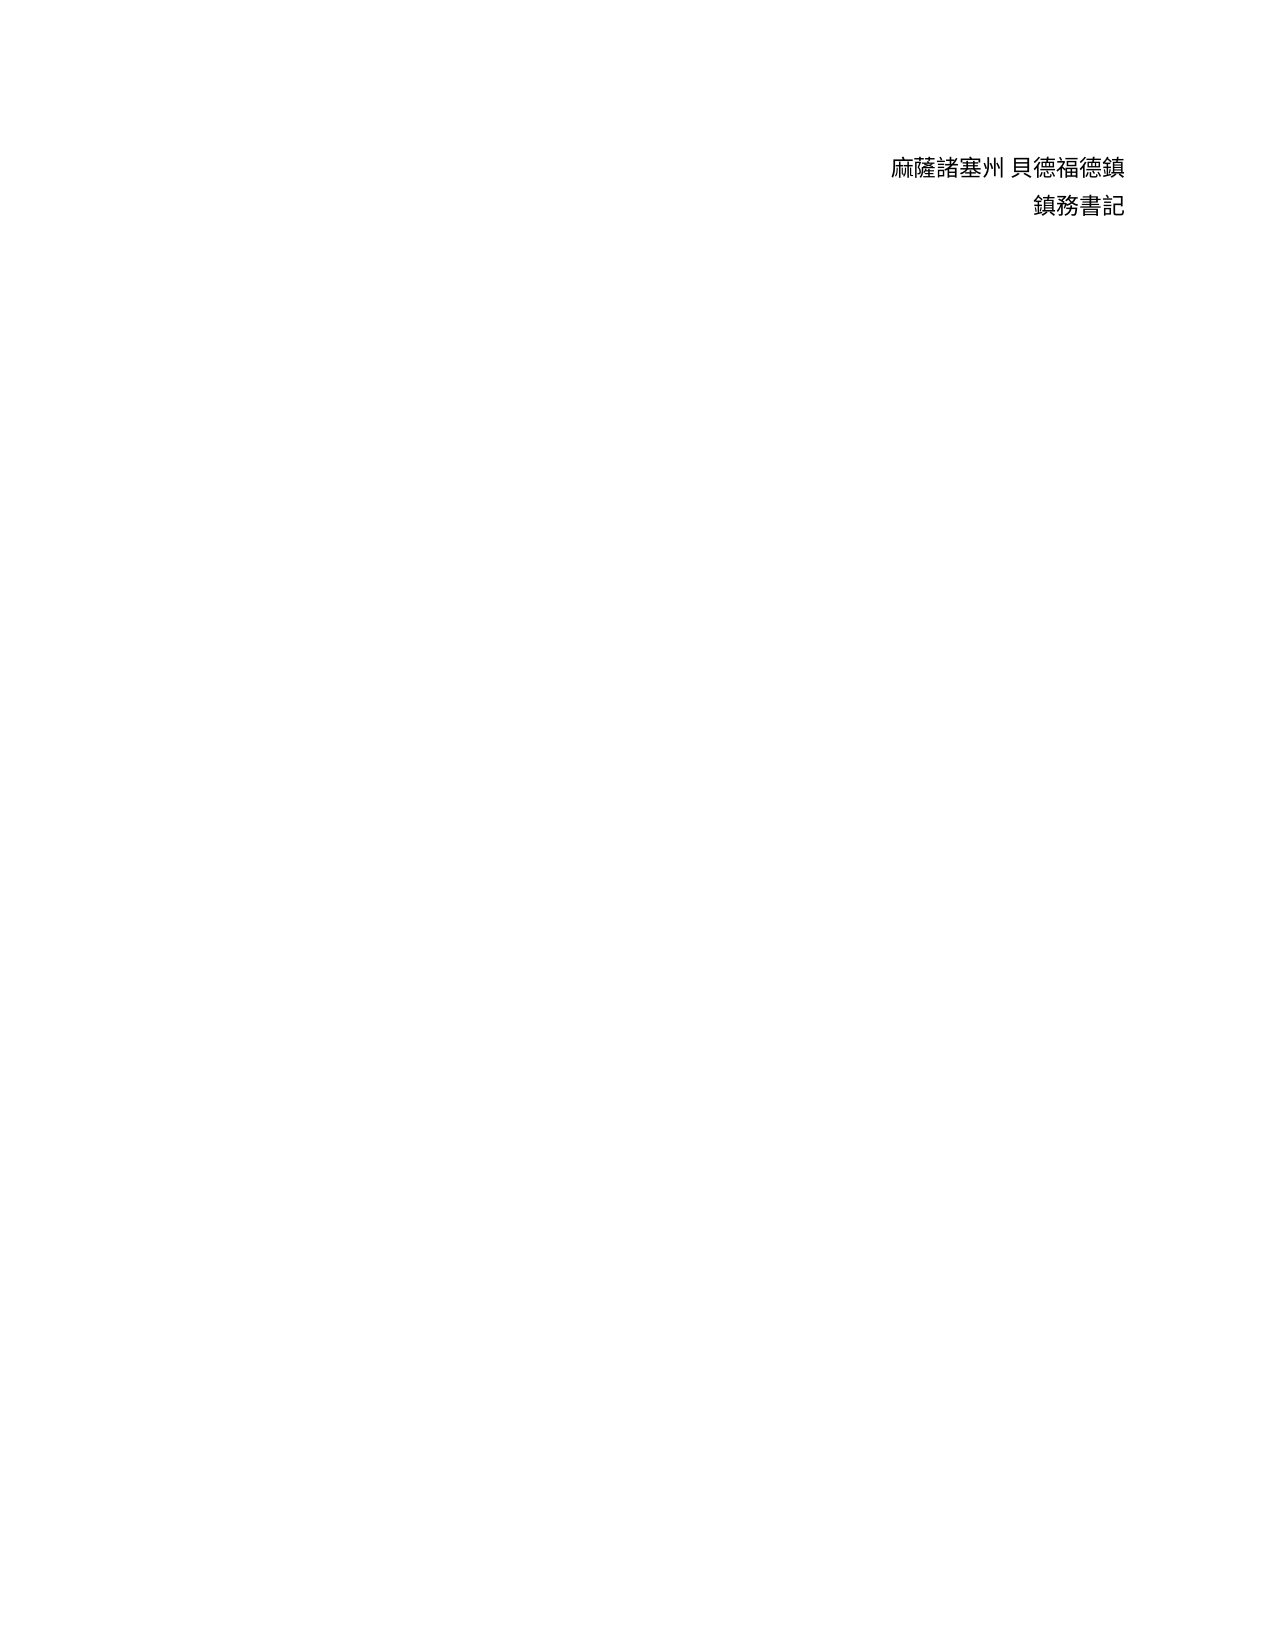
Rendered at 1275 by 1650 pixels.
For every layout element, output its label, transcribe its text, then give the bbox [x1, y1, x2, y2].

text 麻薩諸塞州 貝德福德鎮 [150, 150, 1125, 183]
text 鎮務書記 [150, 188, 1125, 221]
